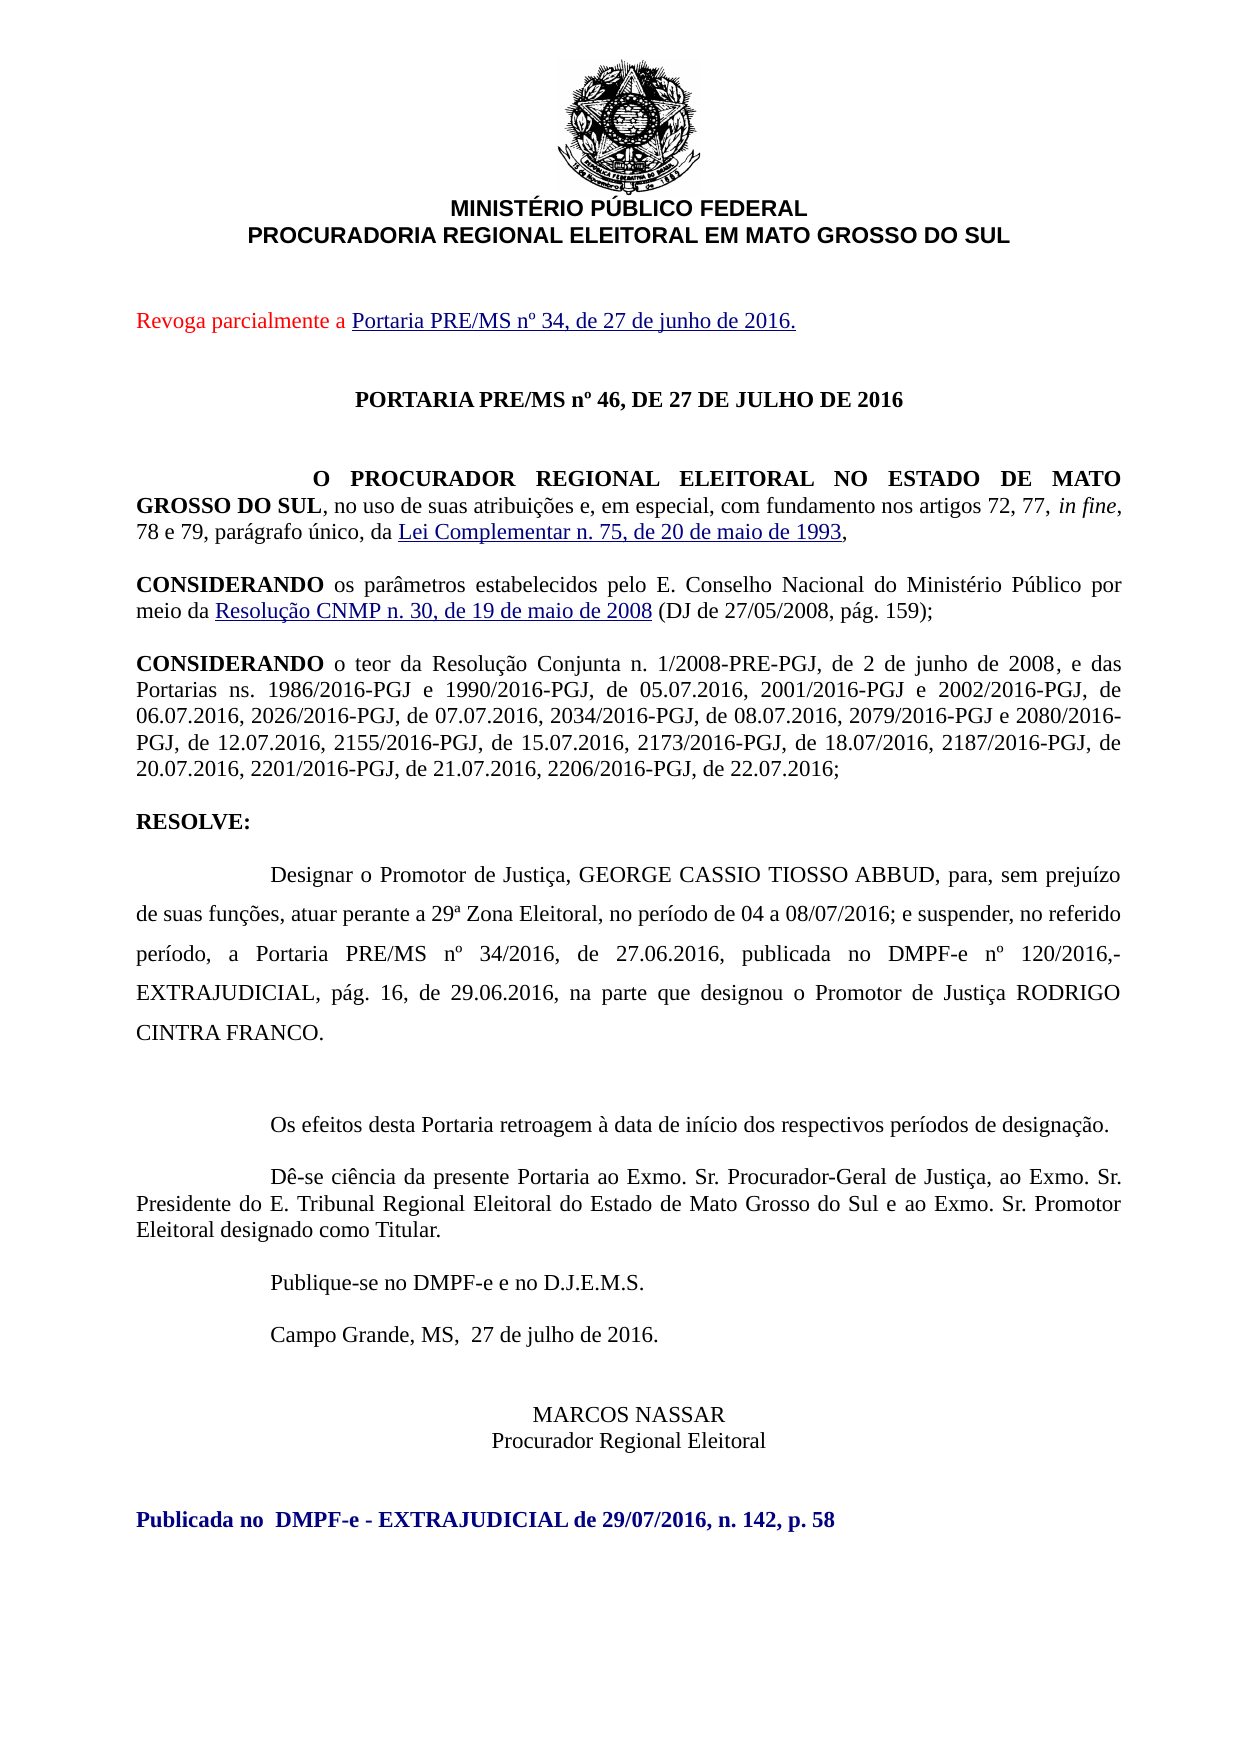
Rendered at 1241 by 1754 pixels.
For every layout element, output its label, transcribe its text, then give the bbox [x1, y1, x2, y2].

text Revoga parcialmente a Portaria PRE/MS nº 34, de 27 de junho de 2016. [136, 307, 1122, 333]
text Publique-se no DMPF-e e no D.J.E.M.S. [136, 1269, 1122, 1295]
text MARCOS NASSAR [136, 1401, 1122, 1427]
text Campo Grande, MS, 27 de julho de 2016. [136, 1322, 1122, 1348]
text PORTARIA PRE/MS nº 46, DE 27 DE JULHO DE 2016 [136, 386, 1122, 413]
text CONSIDERANDO o teor da Resolução Conjunta n. 1/2008-PRE-PGJ, de 2 de junho de 2008, e das Portarias ns. 1986/2016-PGJ e 1990/2016-PGJ, de 05.07.2016, 2001/2016-PGJ e 2002/2016-PGJ, de 06.07.2016, 2026/2016-PGJ, de 07.07.2016, 2034/2016-PGJ, de 08.07.2016, 2079/2016-PGJ e 2080/2016-PGJ, de 12.07.2016, 2155/2016-PGJ, de 15.07.2016, 2173/2016-PGJ, de 18.07/2016, 2187/2016-PGJ, de 20.07.2016, 2201/2016-PGJ, de 21.07.2016, 2206/2016-PGJ, de 22.07.2016; [136, 650, 1122, 782]
text CONSIDERANDO os parâmetros estabelecidos pelo E. Conselho Nacional do Ministério Público por meio da Resolução CNMP n. 30, de 19 de maio de 2008 (DJ de 27/05/2008, pág. 159); [136, 571, 1122, 623]
text Designar o Promotor de Justiça, GEORGE CASSIO TIOSSO ABBUD, para, sem prejuízo de suas funções, atuar perante a 29ª Zona Eleitoral, no período de 04 a 08/07/2016; e suspender, no referido período, a Portaria PRE/MS nº 34/2016, de 27.06.2016, publicada no DMPF-e nº 120/2016,- EXTRAJUDICIAL, pág. 16, de 29.06.2016, na parte que designou o Promotor de Justiça RODRIGO CINTRA FRANCO. [136, 861, 1122, 1045]
text O PROCURADOR REGIONAL ELEITORAL NO ESTADO DE MATO GROSSO DO SUL, no uso de suas atribuições e, em especial, com fundamento nos artigos 72, 77, in fine, 78 e 79, parágrafo único, da Lei Complementar n. 75, de 20 de maio de 1993, [136, 465, 1122, 544]
text Procurador Regional Eleitoral [136, 1427, 1122, 1453]
text Os efeitos desta Portaria retroagem à data de início dos respectivos períodos de designação. [136, 1111, 1122, 1137]
text Publicada no DMPF-e - EXTRAJUDICIAL de 29/07/2016, n. 142, p. 58 [136, 1506, 1122, 1532]
text Dê-se ciência da presente Portaria ao Exmo. Sr. Procurador-Geral de Justiça, ao Exmo. Sr. Presidente do E. Tribunal Regional Eleitoral do Estado de Mato Grosso do Sul e ao Exmo. Sr. Promotor Eleitoral designado como Titular. [136, 1163, 1122, 1242]
text RESOLVE: [136, 808, 1122, 834]
